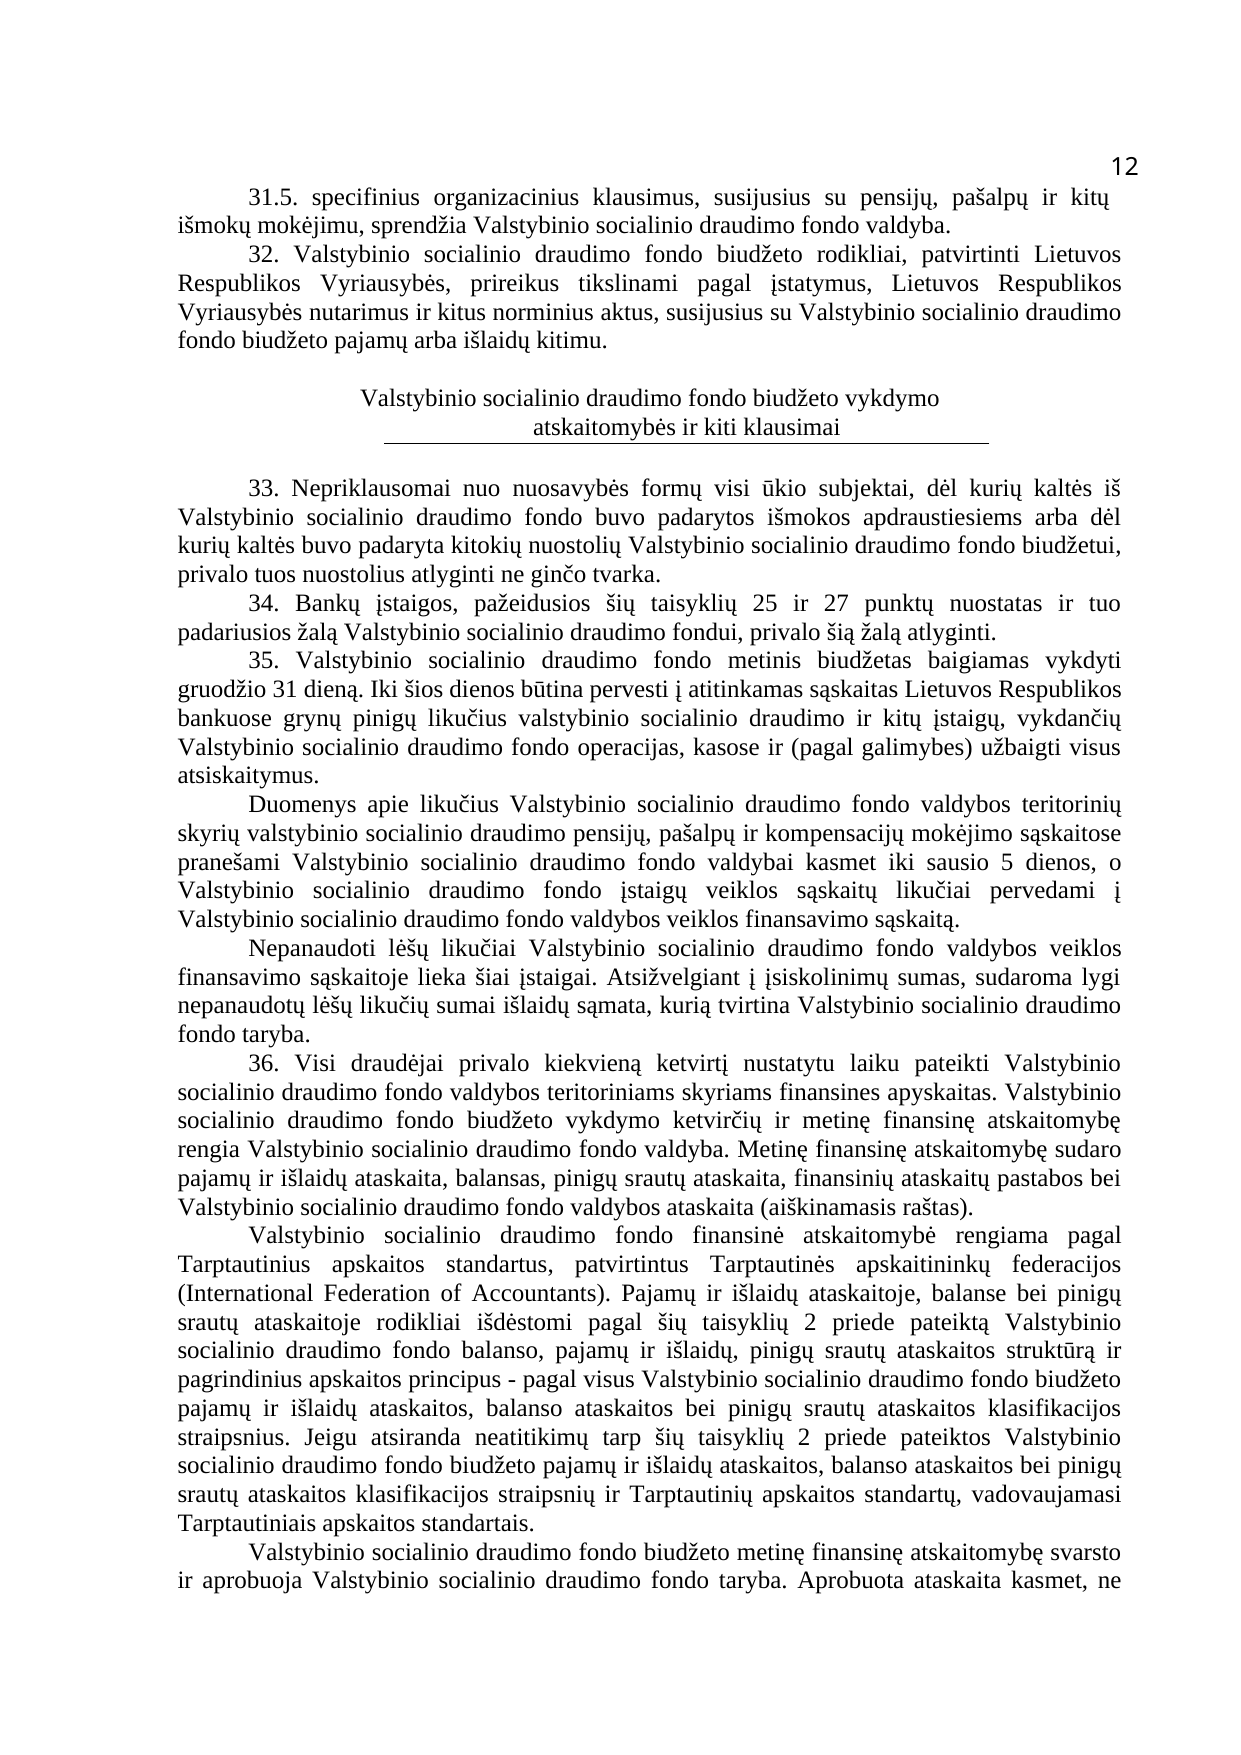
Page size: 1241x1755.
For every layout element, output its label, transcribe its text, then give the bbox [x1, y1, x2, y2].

text Valstybinio socialinio draudimo fondo biudžeto vykdymo [177, 383, 1122, 412]
text 35. Valstybinio socialinio draudimo fondo metinis biudžetas baigiamas vykdyti gruodžio 31 dieną. Iki šios dienos būtina pervesti į atitinkamas sąskaitas Lietuvos Respublikos bankuose grynų pinigų likučius valstybinio socialinio draudimo ir kitų įstaigų, vykdančių Valstybinio socialinio draudimo fondo operacijas, kasose ir (pagal galimybes) užbaigti visus atsiskaitymus. [177, 645, 1122, 789]
text 31.5. specifinius organizacinius klausimus, susijusius su pensijų, pašalpų ir kitų išmokų mokėjimu, sprendžia Valstybinio socialinio draudimo fondo valdyba. [177, 182, 1122, 239]
text atskaitomybės ir kiti klausimai [384, 412, 989, 443]
text 34. Bankų įstaigos, pažeidusios šių taisyklių 25 ir 27 punktų nuostatas ir tuo padariusios žalą Valstybinio socialinio draudimo fondui, privalo šią žalą atlyginti. [177, 588, 1122, 645]
text 33. Nepriklausomai nuo nuosavybės formų visi ūkio subjektai, dėl kurių kaltės iš Valstybinio socialinio draudimo fondo buvo padarytos išmokos apdraustiesiems arba dėl kurių kaltės buvo padaryta kitokių nuostolių Valstybinio socialinio draudimo fondo biudžetui, privalo tuos nuostolius atlyginti ne ginčo tvarka. [177, 473, 1122, 588]
text Duomenys apie likučius Valstybinio socialinio draudimo fondo valdybos teritorinių skyrių valstybinio socialinio draudimo pensijų, pašalpų ir kompensacijų mokėjimo sąskaitose pranešami Valstybinio socialinio draudimo fondo valdybai kasmet iki sausio 5 dienos, o Valstybinio socialinio draudimo fondo įstaigų veiklos sąskaitų likučiai pervedami į Valstybinio socialinio draudimo fondo valdybos veiklos finansavimo sąskaitą. [177, 789, 1122, 933]
text Valstybinio socialinio draudimo fondo biudžeto metinę finansinę atskaitomybę svarsto ir aprobuoja Valstybinio socialinio draudimo fondo taryba. Aprobuota ataskaita kasmet, ne [177, 1537, 1122, 1594]
text 36. Visi draudėjai privalo kiekvieną ketvirtį nustatytu laiku pateikti Valstybinio socialinio draudimo fondo valdybos teritoriniams skyriams finansines apyskaitas. Valstybinio socialinio draudimo fondo biudžeto vykdymo ketvirčių ir metinę finansinę atskaitomybę rengia Valstybinio socialinio draudimo fondo valdyba. Metinę finansinę atskaitomybę sudaro pajamų ir išlaidų ataskaita, balansas, pinigų srautų ataskaita, finansinių ataskaitų pastabos bei Valstybinio socialinio draudimo fondo valdybos ataskaita (aiškinamasis raštas). [177, 1048, 1122, 1220]
text Valstybinio socialinio draudimo fondo finansinė atskaitomybė rengiama pagal Tarptautinius apskaitos standartus, patvirtintus Tarptautinės apskaitininkų federacijos (International Federation of Accountants). Pajamų ir išlaidų ataskaitoje, balanse bei pinigų srautų ataskaitoje rodikliai išdėstomi pagal šių taisyklių 2 priede pateiktą Valstybinio socialinio draudimo fondo balanso, pajamų ir išlaidų, pinigų srautų ataskaitos struktūrą ir pagrindinius apskaitos principus - pagal visus Valstybinio socialinio draudimo fondo biudžeto pajamų ir išlaidų ataskaitos, balanso ataskaitos bei pinigų srautų ataskaitos klasifikacijos straipsnius. Jeigu atsiranda neatitikimų tarp šių taisyklių 2 priede pateiktos Valstybinio socialinio draudimo fondo biudžeto pajamų ir išlaidų ataskaitos, balanso ataskaitos bei pinigų srautų ataskaitos klasifikacijos straipsnių ir Tarptautinių apskaitos standartų, vadovaujamasi Tarptautiniais apskaitos standartais. [177, 1220, 1122, 1537]
text Nepanaudoti lėšų likučiai Valstybinio socialinio draudimo fondo valdybos veiklos finansavimo sąskaitoje lieka šiai įstaigai. Atsižvelgiant į įsiskolinimų sumas, sudaroma lygi nepanaudotų lėšų likučių sumai išlaidų sąmata, kurią tvirtina Valstybinio socialinio draudimo fondo taryba. [177, 933, 1122, 1048]
text 32. Valstybinio socialinio draudimo fondo biudžeto rodikliai, patvirtinti Lietuvos Respublikos Vyriausybės, prireikus tikslinami pagal įstatymus, Lietuvos Respublikos Vyriausybės nutarimus ir kitus norminius aktus, susijusius su Valstybinio socialinio draudimo fondo biudžeto pajamų arba išlaidų kitimu. [177, 239, 1122, 354]
